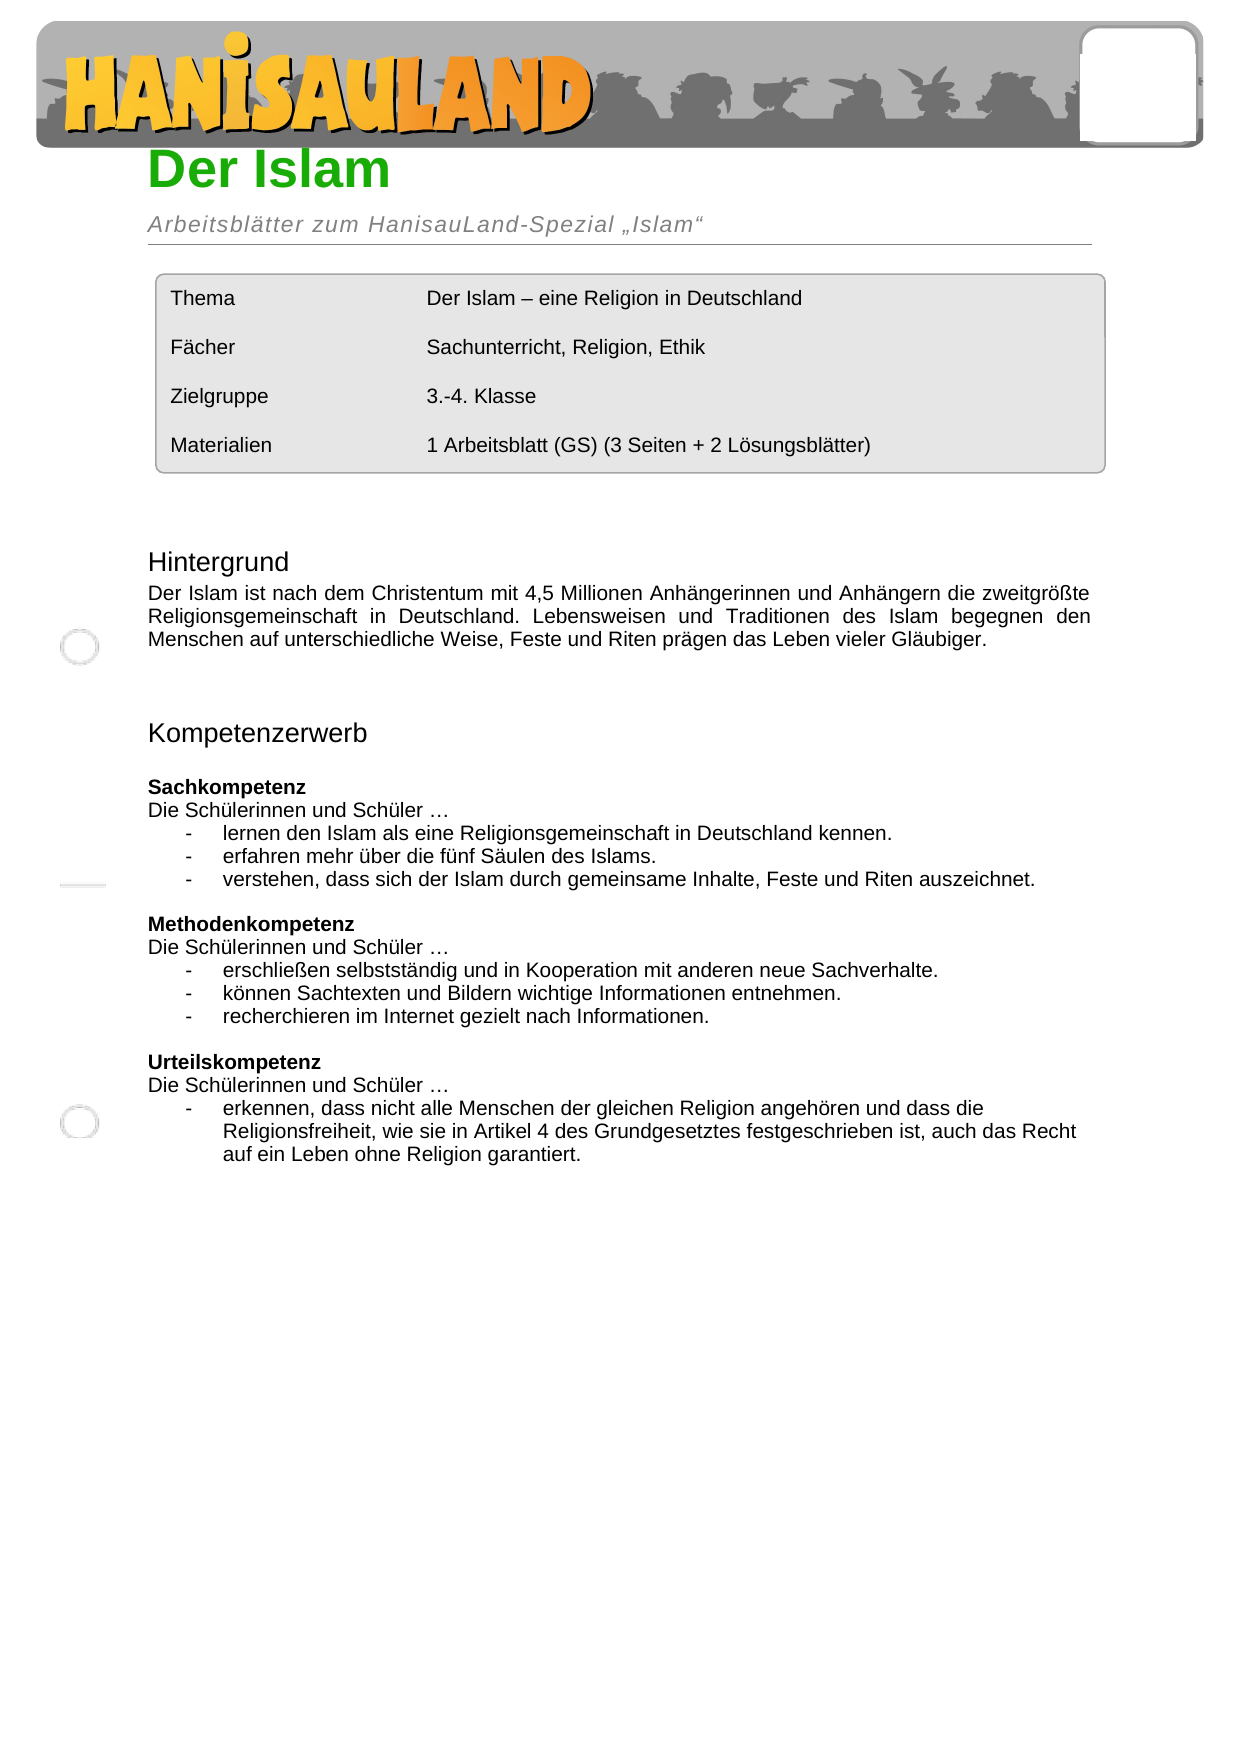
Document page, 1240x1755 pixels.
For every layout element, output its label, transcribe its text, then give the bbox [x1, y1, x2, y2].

subtitle Kompetenzerwerb [148, 717, 1092, 748]
list recherchieren im Internet gezielt nach Informationen. [185, 1005, 1092, 1028]
text Die Schülerinnen und Schüler … [148, 1074, 1092, 1097]
text Methodenkompetenz [148, 913, 1092, 936]
text Arbeitsblätter zum HanisauLand-Spezial „Islam“ [148, 210, 1092, 244]
subtitle Der Islam [148, 148, 1092, 198]
list erkennen, dass nicht alle Menschen der gleichen Religion angehören und dass die Religionsfreiheit, wie sie in Artikel 4 des Grundgesetztes festgeschrieben ist, auch das Recht auf ein Leben ohne Religion garantiert. [185, 1097, 1092, 1166]
text Sachkompetenz [148, 776, 1092, 799]
text Die Schülerinnen und Schüler … [148, 799, 1092, 822]
text Die Schülerinnen und Schüler … [148, 936, 1092, 959]
text Der Islam ist nach dem Christentum mit 4,5 Millionen Anhängerinnen und Anhängern die zweitgrößte Religionsgemeinschaft in Deutschland. Lebensweisen und Traditionen des Islam begegnen den Menschen auf unterschiedliche Weise, Feste und Riten prägen das Leben vieler Gläubiger. [148, 582, 1092, 651]
subtitle Hintergrund [148, 546, 1092, 577]
text Urteilskompetenz [148, 1051, 1092, 1074]
list erschließen selbstständig und in Kooperation mit anderen neue Sachverhalte. [185, 959, 1092, 982]
list lernen den Islam als eine Religionsgemeinschaft in Deutschland kennen. [185, 822, 1092, 845]
list verstehen, dass sich der Islam durch gemeinsame Inhalte, Feste und Riten auszeichnet. [185, 868, 1092, 891]
list erfahren mehr über die fünf Säulen des Islams. [185, 845, 1092, 868]
list können Sachtexten und Bildern wichtige Informationen entnehmen. [185, 982, 1092, 1005]
